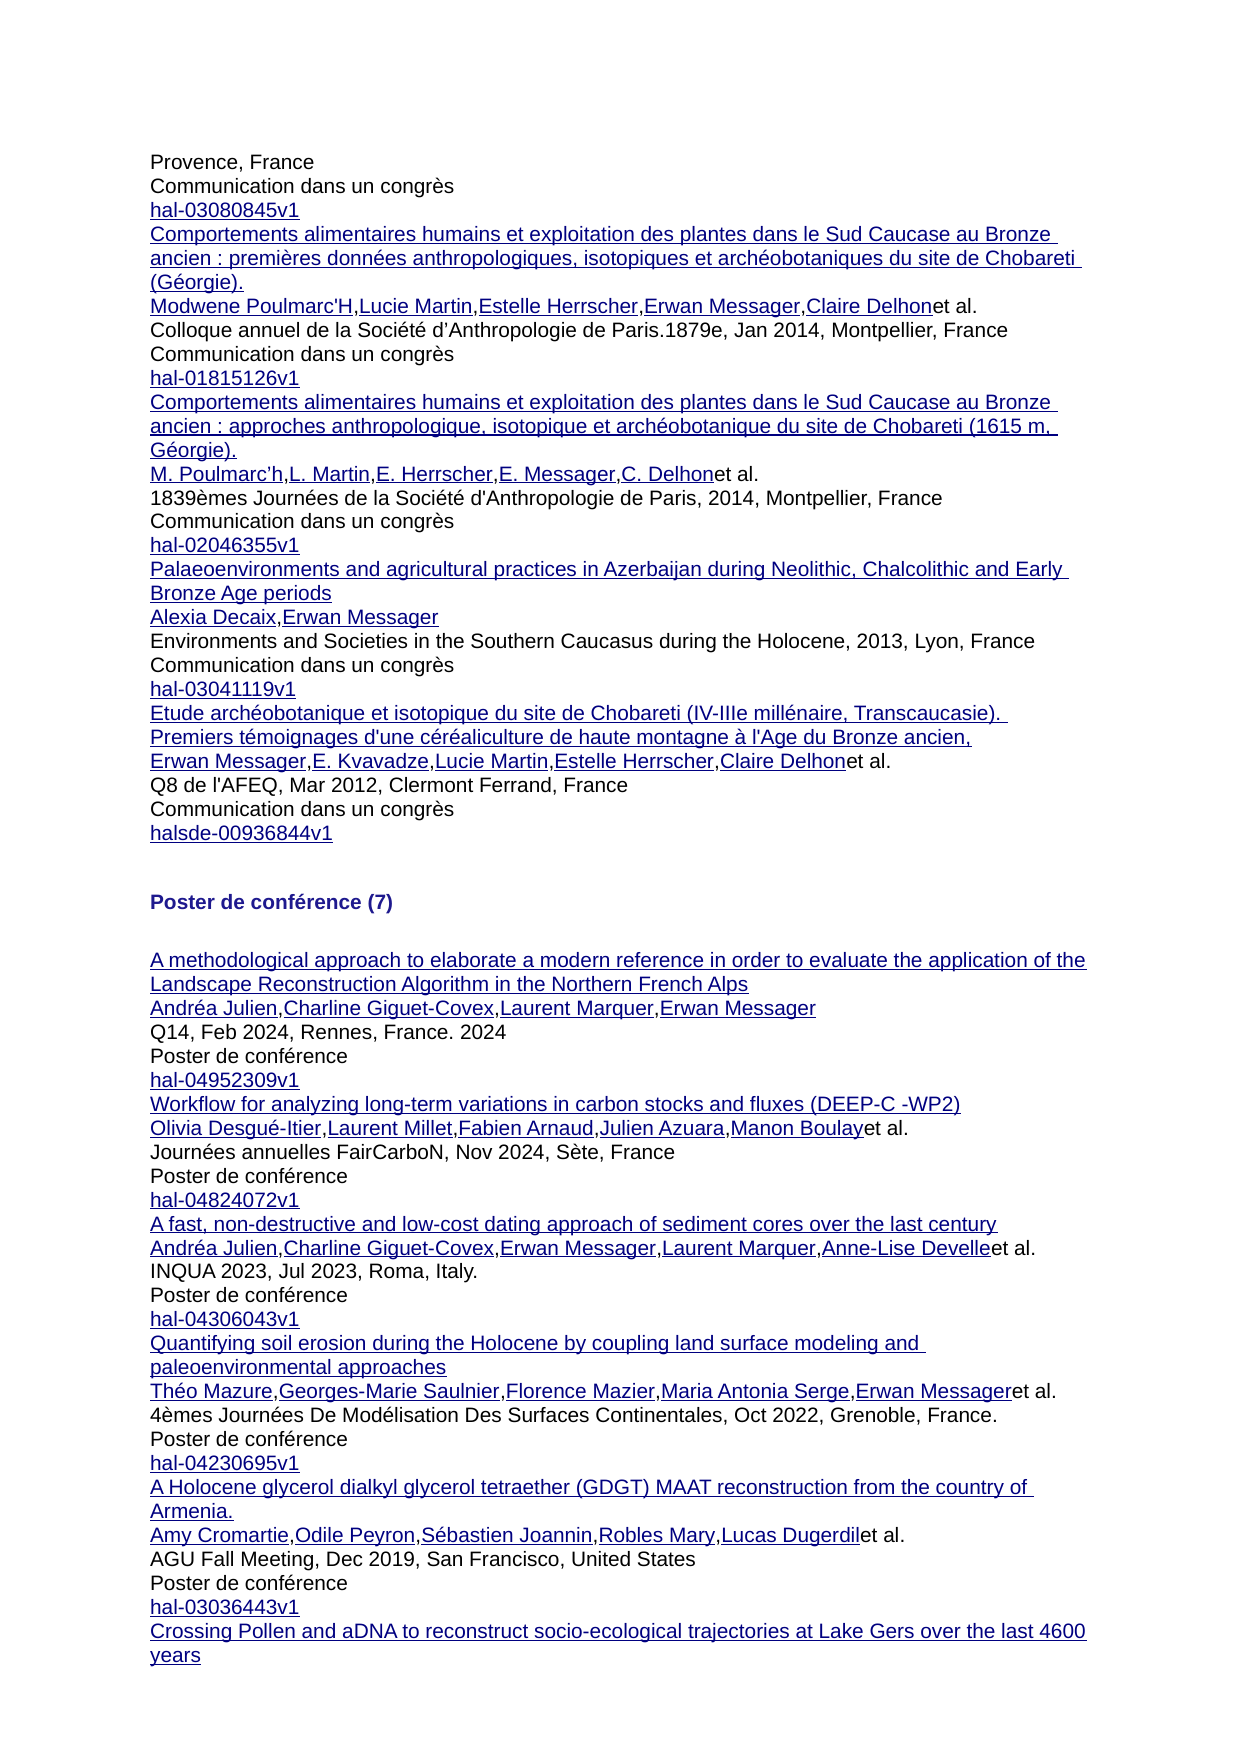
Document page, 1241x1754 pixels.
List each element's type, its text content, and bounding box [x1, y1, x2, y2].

table_cell Provence, France Communication dans un congrès hal-03080845v1 [150, 150, 1090, 222]
table_cell Workflow for analyzing long-term variations in carbon stocks and fluxes (DEEP-C -WP2) Olivia Desgué-Itier,Laurent Millet,Fabien Arnaud,Julien Azuara,Manon Boulayet al. Journées annuelles FairCarboN, Nov 2024, Sète, France Poster de conférence hal-04824072v1 [150, 1092, 1090, 1211]
subtitle Poster de conférence (7) [150, 889, 1090, 913]
table_cell Comportements alimentaires humains et exploitation des plantes dans le Sud Caucase au Bronze ancien : approches anthropologique, isotopique et archéobotanique du site de Chobareti (1615 m, Géorgie). M. Poulmarc’h,L. Martin,E. Herrscher,E. Messager,C. Delhonet al. 1839èmes Journées de la Société d'Anthropologie de Paris, 2014, Montpellier, France Communication dans un congrès hal-02046355v1 [150, 390, 1090, 557]
table_cell Etude archéobotanique et isotopique du site de Chobareti (IV-IIIe millénaire, Transcaucasie). Premiers témoignages d'une céréaliculture de haute montagne à l'Age du Bronze ancien, Erwan Messager,E. Kvavadze,Lucie Martin,Estelle Herrscher,Claire Delhonet al. Q8 de l'AFEQ, Mar 2012, Clermont Ferrand, France Communication dans un congrès halsde-00936844v1 [150, 701, 1090, 845]
table_cell Quantifying soil erosion during the Holocene by coupling land surface modeling and paleoenvironmental approaches Théo Mazure,Georges-Marie Saulnier,Florence Mazier,Maria Antonia Serge,Erwan Messageret al. 4èmes Journées De Modélisation Des Surfaces Continentales, Oct 2022, Grenoble, France. Poster de conférence hal-04230695v1 [150, 1331, 1090, 1475]
table_cell Crossing Pollen and aDNA to reconstruct socio-ecological trajectories at Lake Gers over the last 4600 years [150, 1619, 1090, 1667]
table_cell Comportements alimentaires humains et exploitation des plantes dans le Sud Caucase au Bronze ancien : premières données anthropologiques, isotopiques et archéobotaniques du site de Chobareti (Géorgie). Modwene Poulmarc'H,Lucie Martin,Estelle Herrscher,Erwan Messager,Claire Delhonet al. Colloque annuel de la Société d’Anthropologie de Paris.1879e, Jan 2014, Montpellier, France Communication dans un congrès hal-01815126v1 [150, 222, 1090, 389]
table_header A methodological approach to elaborate a modern reference in order to evaluate the application of the Landscape Reconstruction Algorithm in the Northern French Alps Andréa Julien,Charline Giguet-Covex,Laurent Marquer,Erwan Messager Q14, Feb 2024, Rennes, France. 2024 Poster de conférence hal-04952309v1 [150, 948, 1090, 1092]
table_cell Palaeoenvironments and agricultural practices in Azerbaijan during Neolithic, Chalcolithic and Early Bronze Age periods Alexia Decaix,Erwan Messager Environments and Societies in the Southern Caucasus during the Holocene, 2013, Lyon, France Communication dans un congrès hal-03041119v1 [150, 557, 1090, 701]
table_cell A fast, non-destructive and low-cost dating approach of sediment cores over the last century Andréa Julien,Charline Giguet-Covex,Erwan Messager,Laurent Marquer,Anne-Lise Develleet al. INQUA 2023, Jul 2023, Roma, Italy. Poster de conférence hal-04306043v1 [150, 1211, 1090, 1331]
table_cell A Holocene glycerol dialkyl glycerol tetraether (GDGT) MAAT reconstruction from the country of Armenia. Amy Cromartie,Odile Peyron,Sébastien Joannin,Robles Mary,Lucas Dugerdilet al. AGU Fall Meeting, Dec 2019, San Francisco, United States Poster de conférence hal-03036443v1 [150, 1475, 1090, 1619]
